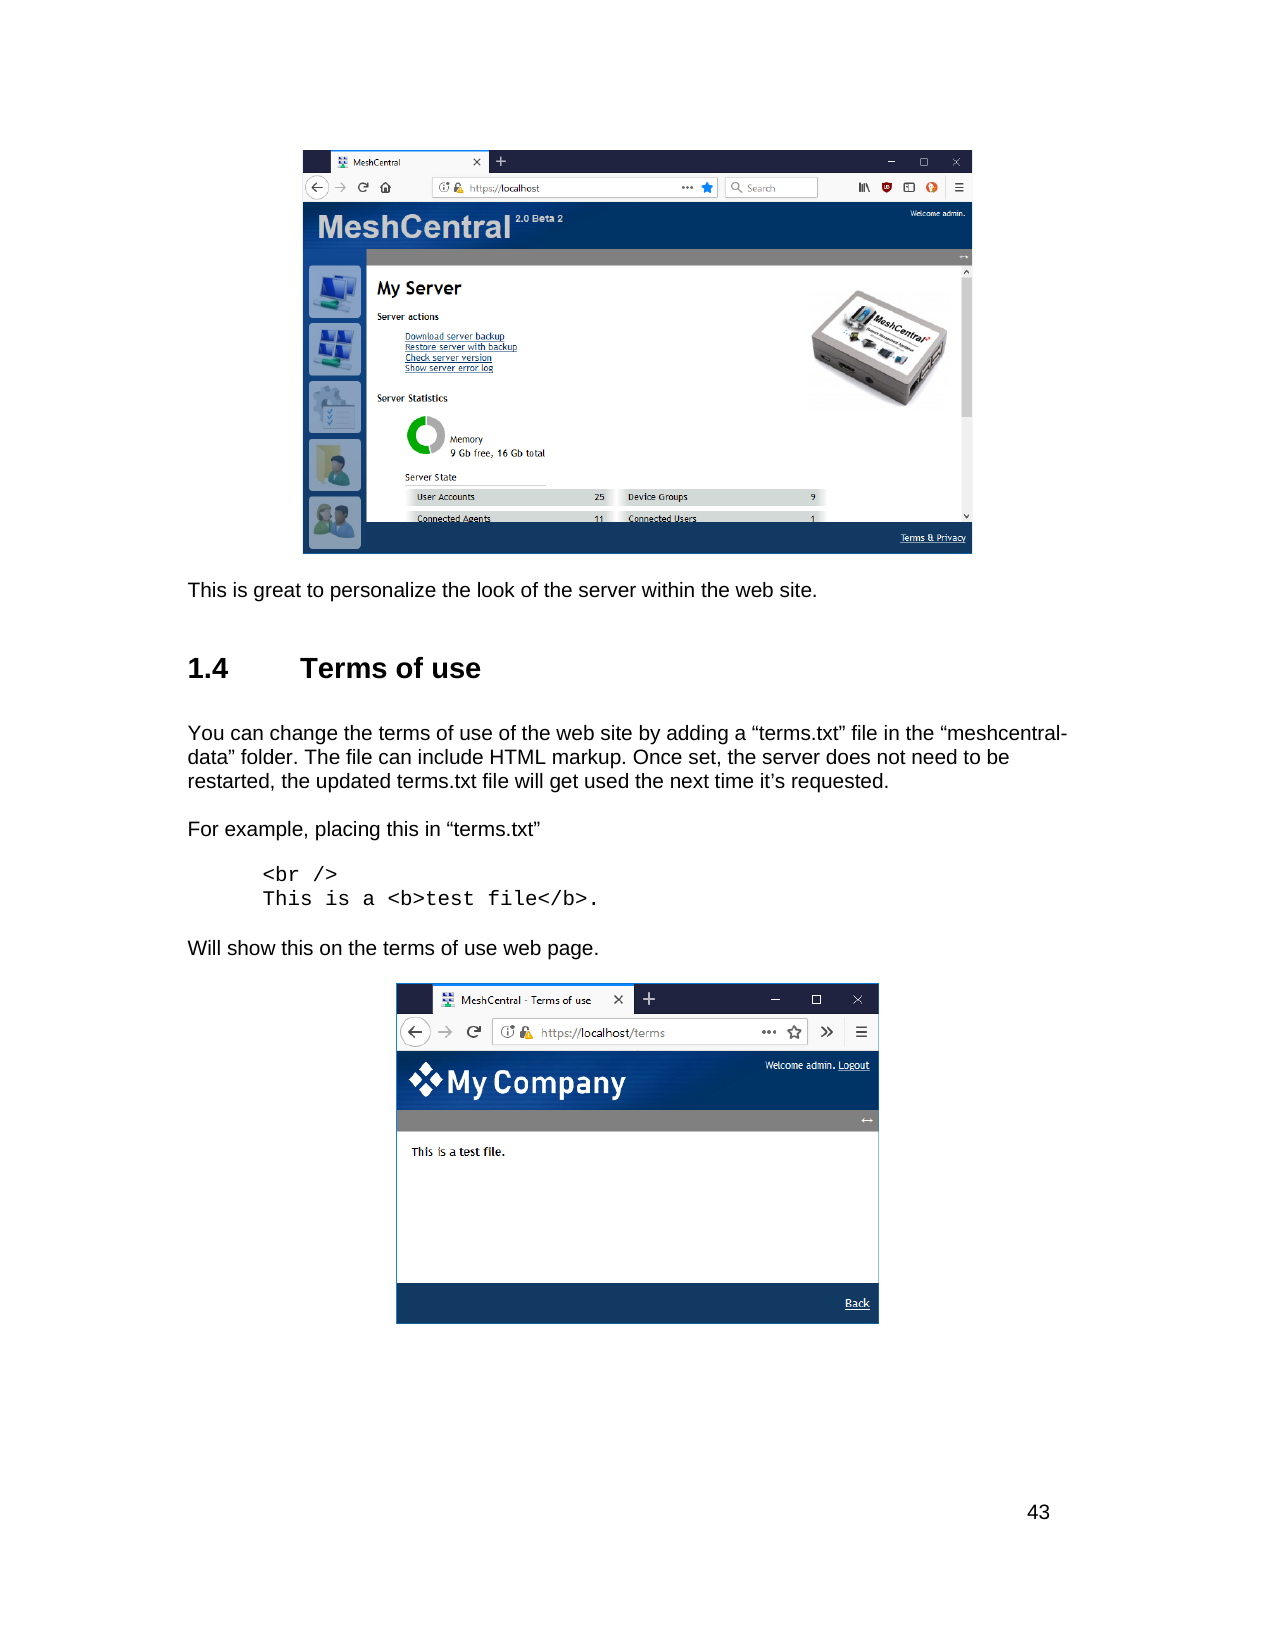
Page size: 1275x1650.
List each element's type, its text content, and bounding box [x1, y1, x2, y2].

text For example, placing this in “terms.txt” [187, 816, 1087, 840]
text You can change the terms of use of the web site by adding a “terms.txt” file in the “meshcentral-data” folder. The file can include HTML markup. Once set, the server does not need to be restarted, the updated terms.txt file will get used the next time it’s requested. [187, 721, 1087, 792]
text <br /> [262, 864, 1087, 888]
subtitle Terms of use [187, 651, 1087, 684]
text This is a <b>test file</b>. [262, 888, 1087, 912]
text Will show this on the terms of use web page. [187, 936, 1087, 959]
text This is great to personalize the look of the server within the web site. [187, 578, 1087, 602]
